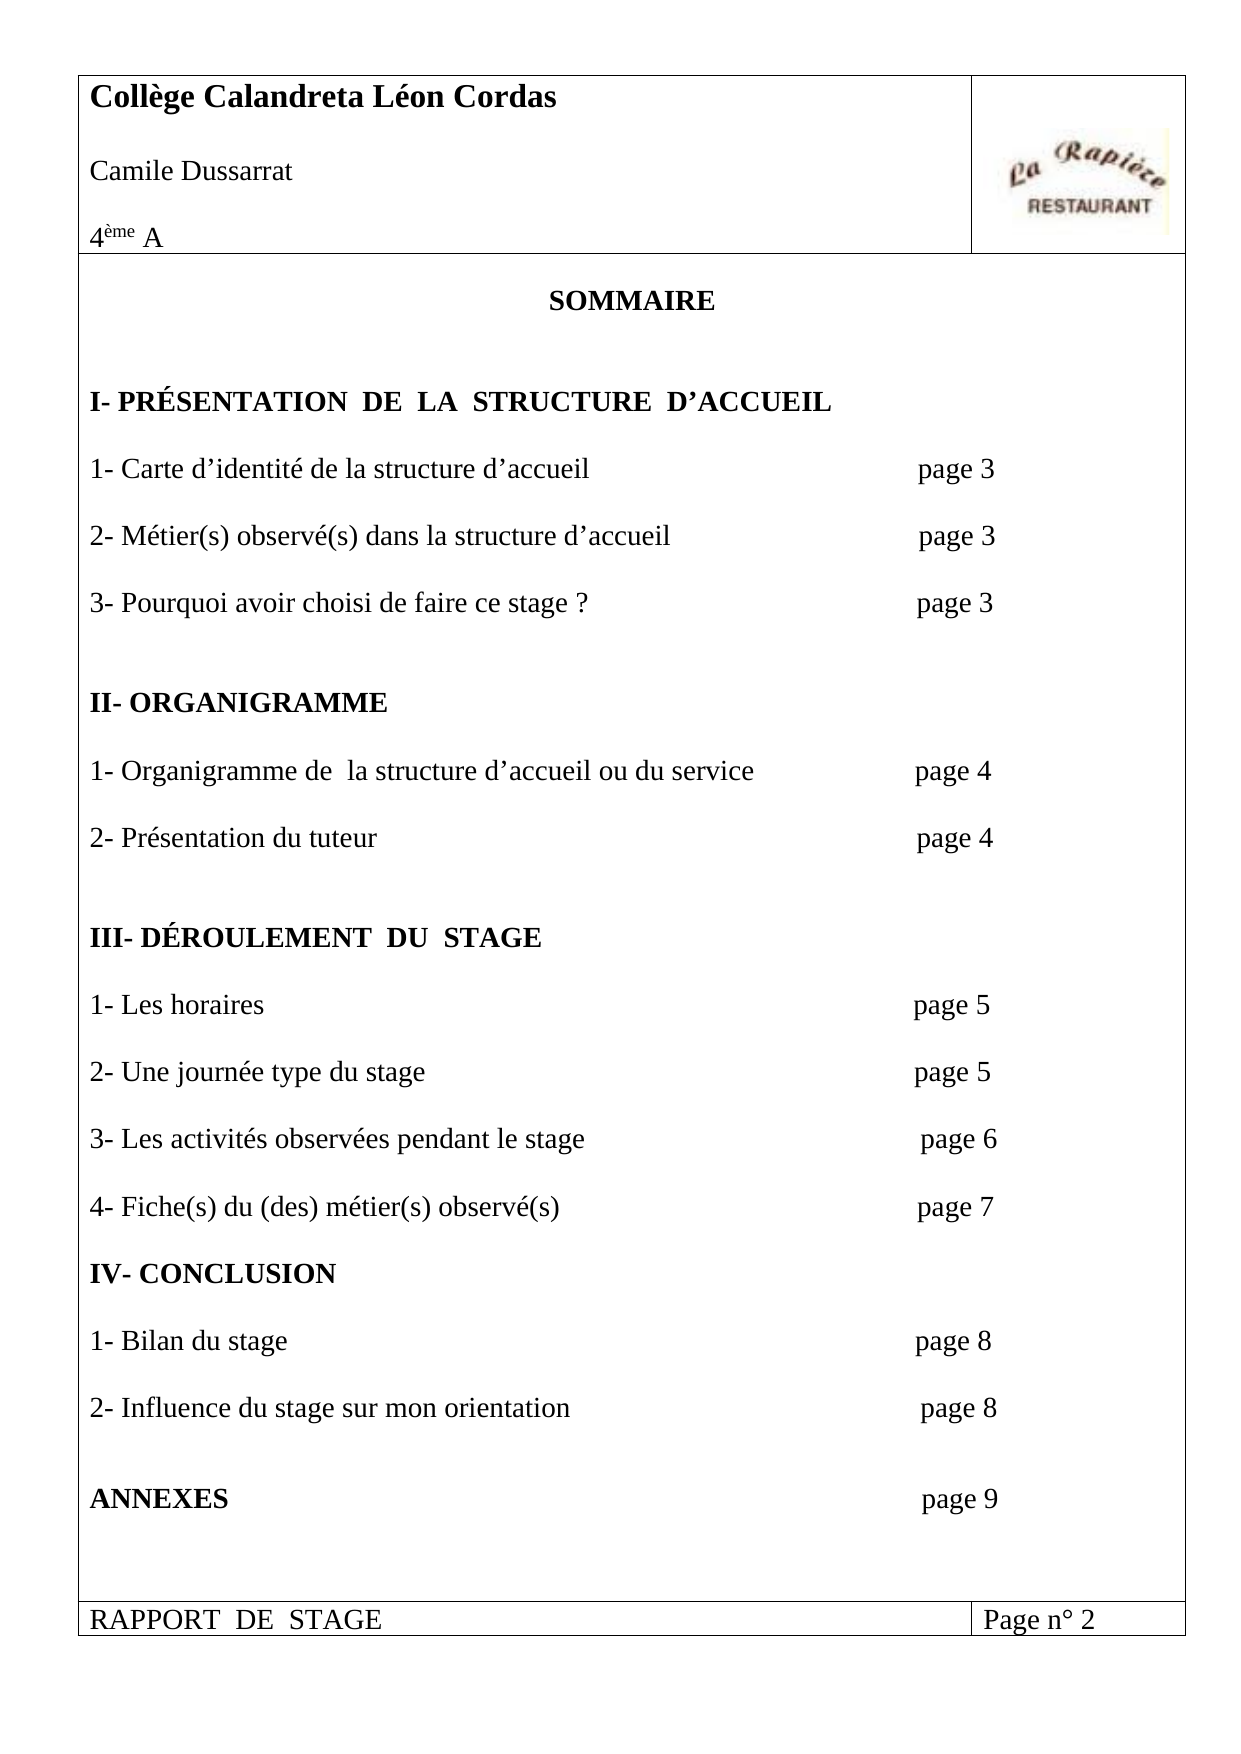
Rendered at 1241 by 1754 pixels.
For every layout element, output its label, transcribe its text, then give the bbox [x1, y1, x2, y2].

table_cell RAPPORT DE STAGE [79, 1602, 971, 1635]
table_header [972, 76, 1185, 253]
table_cell SOMMAIRE I- PRÉSENTATION DE LA STRUCTURE D’ACCUEIL 1- Carte d’identité de la structure d’accueil page 3 2- Métier(s) observé(s) dans la structure d’accueil page 3 3- Pourquoi avoir choisi de faire ce stage ? page 3 II- ORGANIGRAMME 1- Organigramme de la structure d’accueil ou du service page 4 2- Présentation du tuteur page 4 III- DÉROULEMENT DU STAGE 1- Les horaires page 5 2- Une journée type du stage page 5 3- Les activités observées pendant le stage page 6 4- Fiche(s) du (des) métier(s) observé(s) page 7 IV- CONCLUSION 1- Bilan du stage page 8 2- Influence du stage sur mon orientation page 8 ANNEXES page 9 [79, 254, 1185, 1601]
table_cell Page n° 2 [972, 1602, 1185, 1635]
table_header Collège Calandreta Léon Cordas Camile Dussarrat 4ème A [79, 76, 971, 253]
